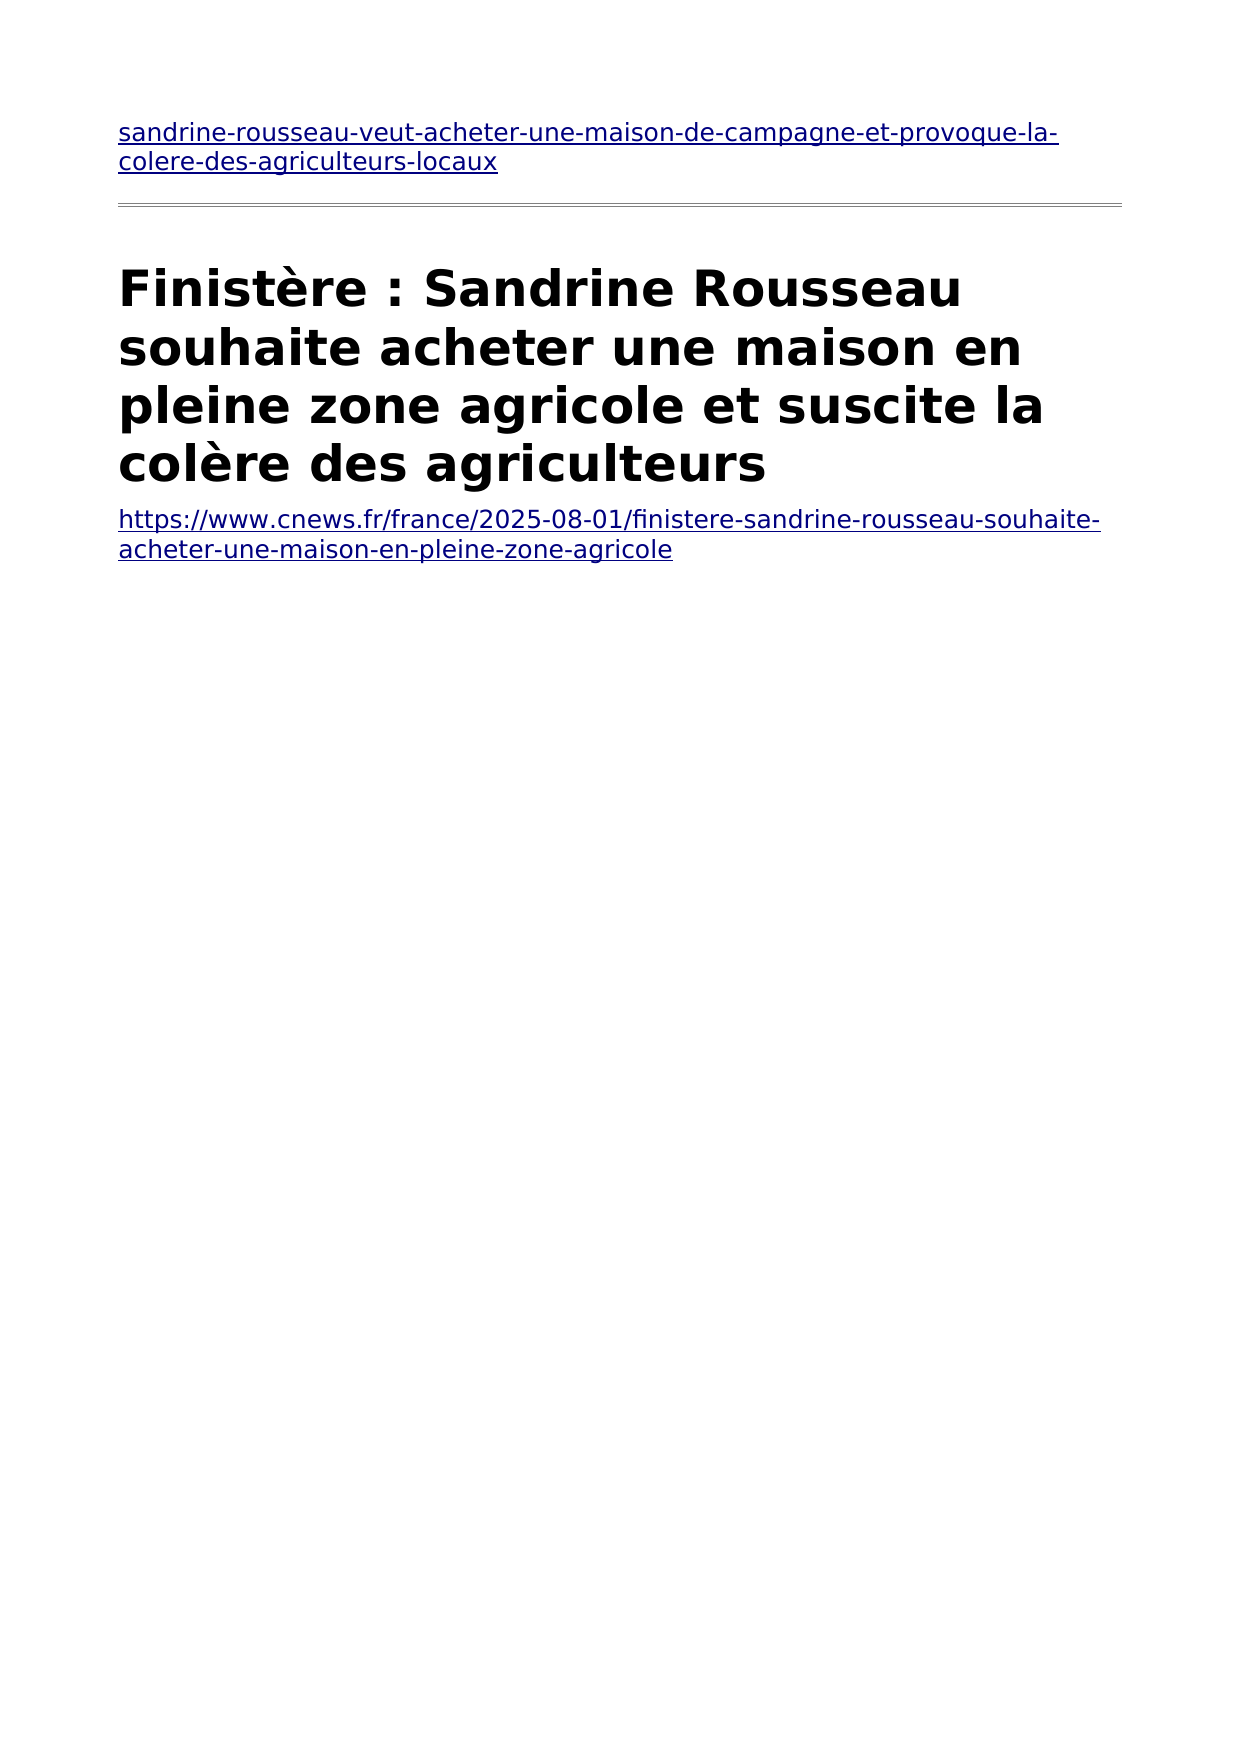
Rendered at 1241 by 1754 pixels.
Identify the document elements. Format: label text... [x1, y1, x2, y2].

text https://www.cnews.fr/france/2025-08-01/finistere-sandrine-rousseau-souhaite-acheter-une-maison-en-pleine-zone-agricole [118, 506, 1122, 564]
subtitle Finistère : Sandrine Rousseau souhaite acheter une maison en pleine zone agricole et suscite la colère des agriculteurs [118, 260, 1122, 493]
text sandrine-rousseau-veut-acheter-une-maison-de-campagne-et-provoque-la-colere-des-agriculteurs-locaux [118, 118, 1122, 176]
